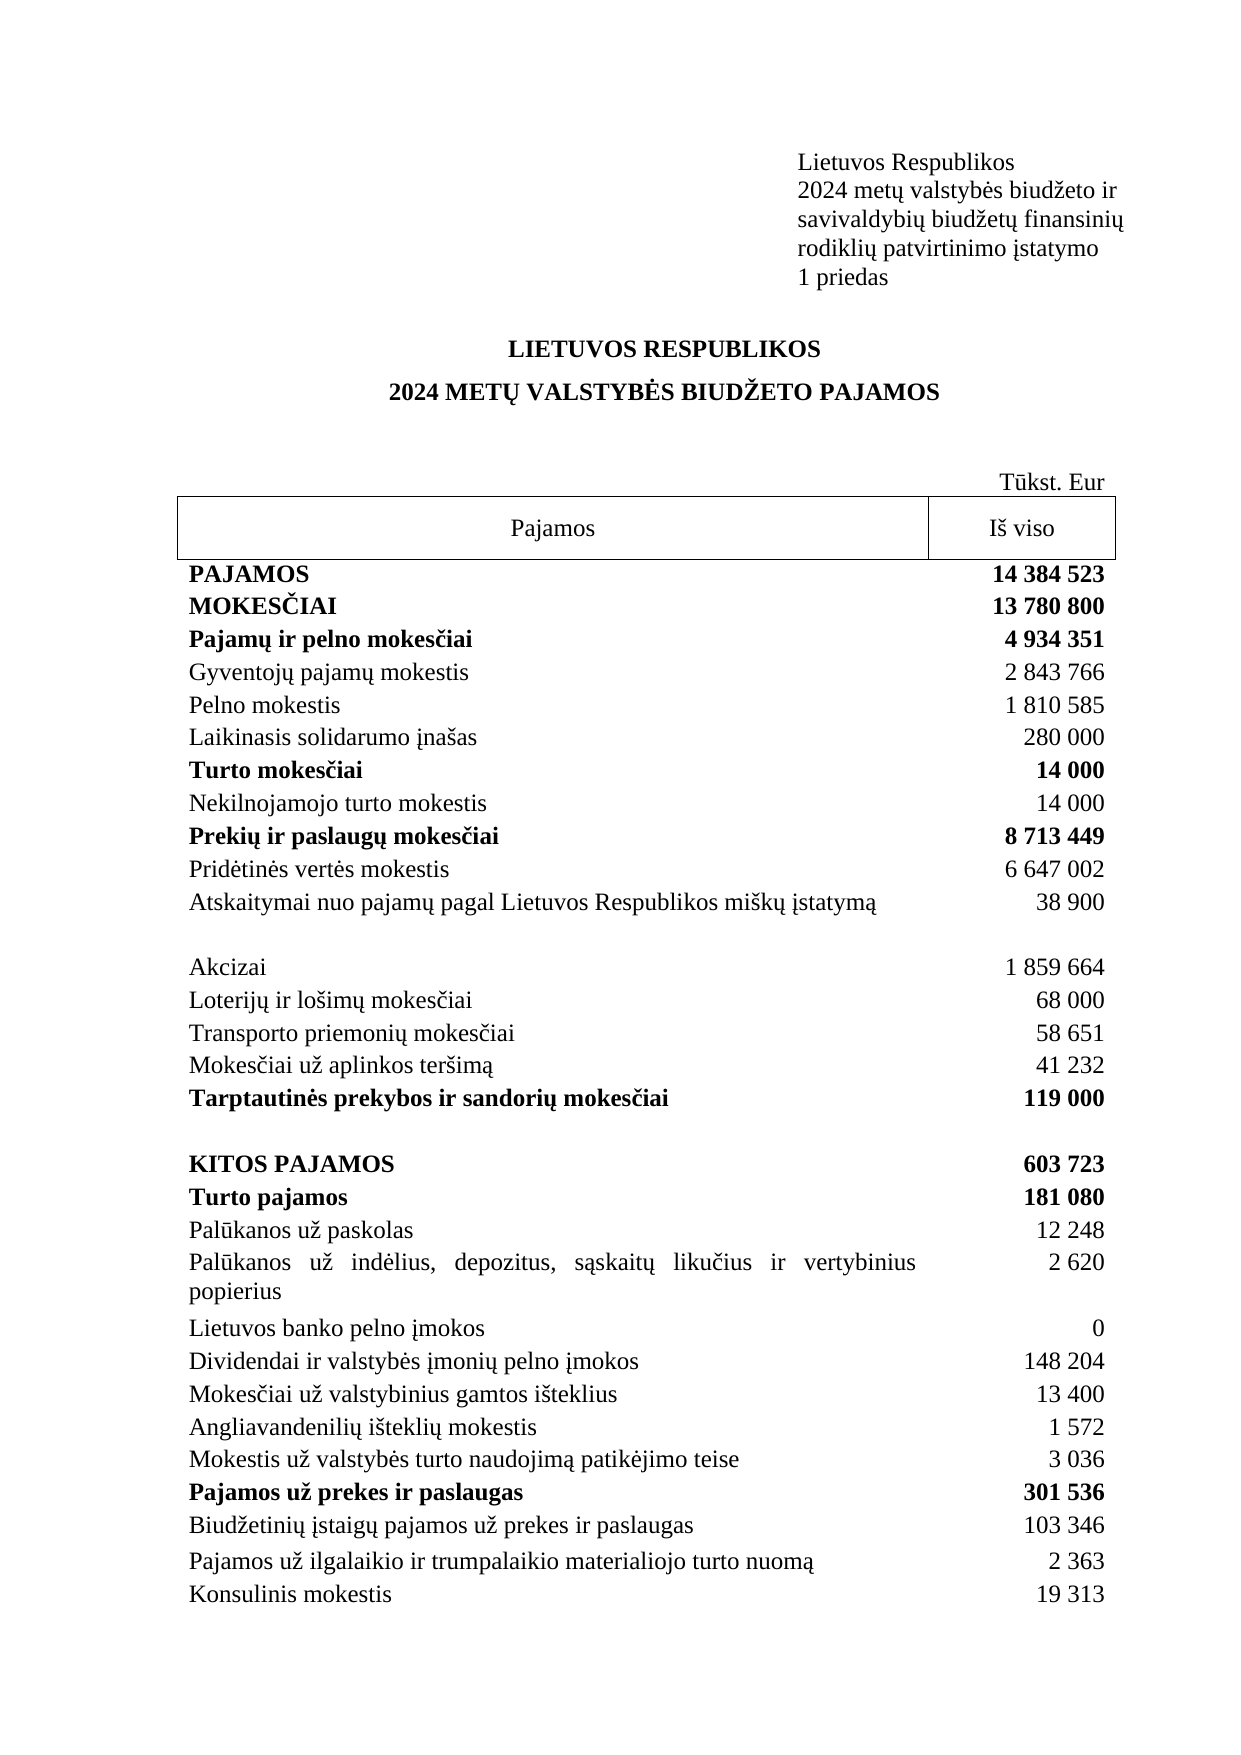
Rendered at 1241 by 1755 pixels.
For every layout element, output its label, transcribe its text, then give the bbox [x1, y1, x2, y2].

table_cell 1 810 585 [928, 690, 1116, 722]
table_cell Palūkanos už indėlius, depozitus, sąskaitų likučius ir vertybinius popierius [177, 1248, 928, 1313]
table_cell 14 384 523 [928, 560, 1116, 591]
table_cell 13 780 800 [928, 591, 1116, 624]
table_cell 38 900 [928, 887, 1116, 952]
table_cell 103 346 [928, 1510, 1116, 1546]
table_cell Palūkanos už paskolas [177, 1215, 928, 1247]
table_cell Transporto priemonių mokesčiai [177, 1018, 928, 1051]
table_cell Pajamos už ilgalaikio ir trumpalaikio materialiojo turto nuomą [177, 1546, 928, 1579]
table_cell 1 572 [928, 1412, 1116, 1444]
text LIETUVOS RESPUBLIKOS [177, 334, 1152, 362]
table_cell 301 536 [928, 1477, 1116, 1510]
table_cell 58 651 [928, 1018, 1116, 1051]
table_cell Angliavandenilių išteklių mokestis [177, 1412, 928, 1444]
table_cell Turto pajamos [177, 1182, 928, 1215]
table_cell [177, 1116, 928, 1149]
text 2024 METŲ VALSTYBĖS BIUDŽETO PAJAMOS [177, 377, 1152, 406]
table_cell 1 859 664 [928, 952, 1116, 985]
table_cell Laikinasis solidarumo įnašas [177, 723, 928, 755]
table_cell Mokestis už valstybės turto naudojimą patikėjimo teise [177, 1444, 928, 1477]
table_cell 2 363 [928, 1546, 1116, 1579]
table_cell 19 313 [928, 1579, 1116, 1612]
table_cell Turto mokesčiai [177, 755, 928, 788]
table_cell 2 620 [928, 1248, 1116, 1313]
table_cell 12 248 [928, 1215, 1116, 1247]
text 2024 metų valstybės biudžeto ir [177, 176, 1152, 204]
table_cell Mokesčiai už aplinkos teršimą [177, 1051, 928, 1083]
table_cell Gyventojų pajamų mokestis [177, 657, 928, 690]
table_cell Pridėtinės vertės mokestis [177, 854, 928, 887]
table_cell 8 713 449 [928, 821, 1116, 854]
table_cell 14 000 [928, 788, 1116, 821]
table_cell Pajamų ir pelno mokesčiai [177, 624, 928, 657]
table_cell 148 204 [928, 1346, 1116, 1379]
table_cell Iš viso [929, 497, 1115, 558]
text savivaldybių biudžetų finansinių [177, 204, 1152, 233]
table_cell Loterijų ir lošimų mokesčiai [177, 985, 928, 1018]
table_cell 0 [928, 1313, 1116, 1346]
table_cell 41 232 [928, 1051, 1116, 1083]
table_cell Biudžetinių įstaigų pajamos už prekes ir paslaugas [177, 1510, 928, 1546]
table_cell 6 647 002 [928, 854, 1116, 887]
table_cell 280 000 [928, 723, 1116, 755]
table_header [177, 463, 928, 496]
table_cell 2 843 766 [928, 657, 1116, 690]
table_cell 13 400 [928, 1379, 1116, 1412]
table_cell 119 000 [928, 1084, 1116, 1116]
table_cell 4 934 351 [928, 624, 1116, 657]
text 1 priedas [177, 262, 1152, 291]
table_cell KITOS PAJAMOS [177, 1149, 928, 1182]
table_cell Atskaitymai nuo pajamų pagal Lietuvos Respublikos miškų įstatymą [177, 887, 928, 952]
table_cell Nekilnojamojo turto mokestis [177, 788, 928, 821]
table_cell [928, 1116, 1116, 1149]
table_cell Lietuvos banko pelno įmokos [177, 1313, 928, 1346]
table_cell Dividendai ir valstybės įmonių pelno įmokos [177, 1346, 928, 1379]
table_cell 181 080 [928, 1182, 1116, 1215]
table_cell PAJAMOS [177, 560, 928, 591]
text rodiklių patvirtinimo įstatymo [177, 233, 1152, 262]
table_cell 14 000 [928, 755, 1116, 788]
table_cell Tarptautinės prekybos ir sandorių mokesčiai [177, 1084, 928, 1116]
table_cell Pajamos [178, 497, 928, 558]
text Lietuvos Respublikos [177, 147, 1152, 176]
table_cell 603 723 [928, 1149, 1116, 1182]
table_cell Mokesčiai už valstybinius gamtos išteklius [177, 1379, 928, 1412]
table_cell Pajamos už prekes ir paslaugas [177, 1477, 928, 1510]
table_cell Konsulinis mokestis [177, 1579, 928, 1612]
table_cell Akcizai [177, 952, 928, 985]
table_header Tūkst. Eur [928, 463, 1116, 496]
table_cell Prekių ir paslaugų mokesčiai [177, 821, 928, 854]
table_cell 3 036 [928, 1444, 1116, 1477]
table_cell Pelno mokestis [177, 690, 928, 722]
table_cell MOKESČIAI [177, 591, 928, 624]
table_cell 68 000 [928, 985, 1116, 1018]
